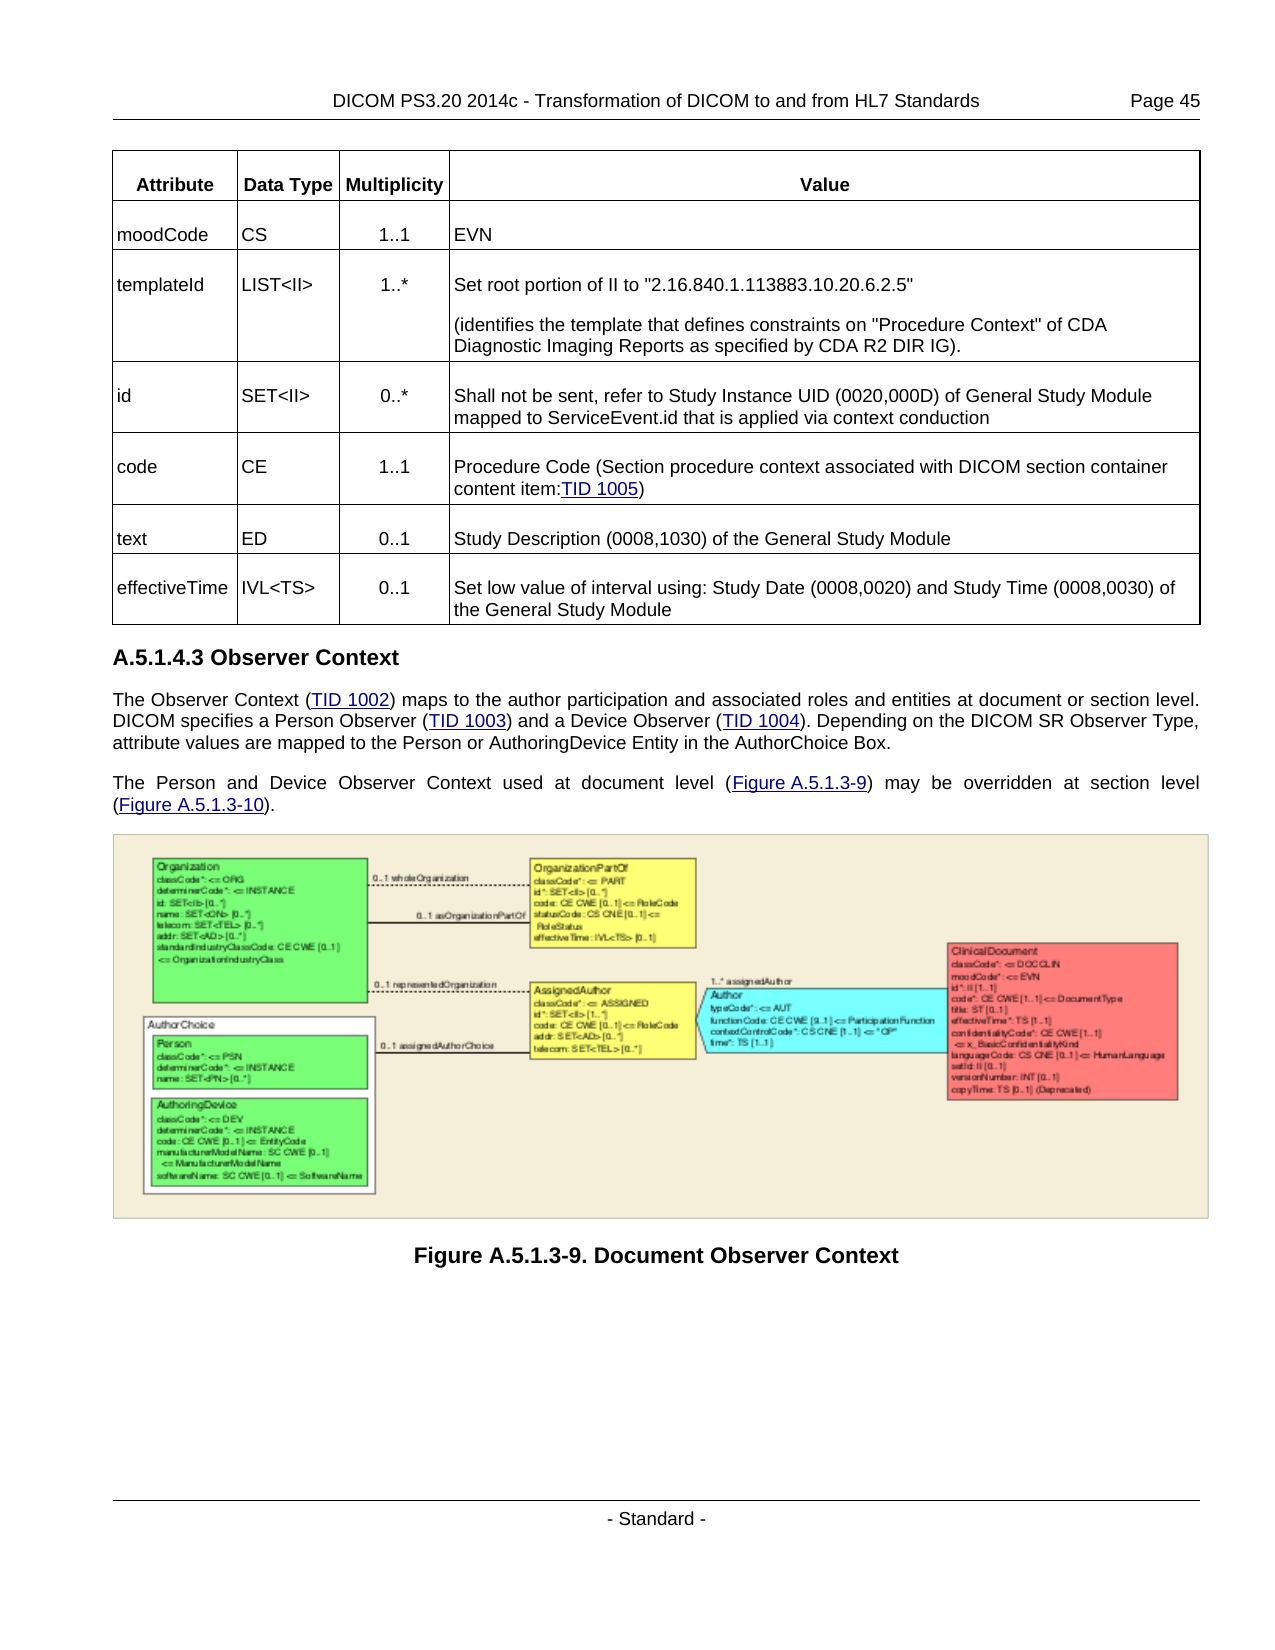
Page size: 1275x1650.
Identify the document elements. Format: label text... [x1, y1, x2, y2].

table_header Data Type [238, 151, 339, 200]
table_cell code [113, 433, 237, 503]
table_header Multiplicity [340, 151, 449, 200]
table_cell text [113, 505, 237, 553]
table_cell 1..* [340, 250, 449, 361]
table_cell effectiveTime [113, 554, 237, 624]
table_cell Set low value of interval using: Study Date (0008,0020) and Study Time (0008,0030) of the General Study Module [450, 554, 1199, 624]
table_cell Study Description (0008,1030) of the General Study Module [450, 505, 1199, 553]
table_cell moodCode [113, 201, 237, 249]
text A.5.1.4.3 Observer Context [112, 644, 1200, 670]
text The Observer Context (TID 1002) maps to the author participation and associated roles and entities at document or section level. DICOM specifies a Person Observer (TID 1003) and a Device Observer (TID 1004). Depending on the DICOM SR Observer Type, attribute values are mapped to the Person or AuthoringDevice Entity in the AuthorChoice Box. [112, 689, 1200, 753]
table_cell ED [238, 505, 339, 553]
table_cell 1..1 [340, 433, 449, 503]
table_cell LIST<II> [238, 250, 339, 361]
text The Person and Device Observer Context used at document level (Figure A.5.1.3-9) may be overridden at section level (Figure A.5.1.3-10). [112, 772, 1200, 815]
table_cell 1..1 [340, 201, 449, 249]
table_cell 0..* [340, 362, 449, 432]
table_header Value [450, 151, 1199, 200]
table_cell 0..1 [340, 505, 449, 553]
text Figure A.5.1.3-9. Document Observer Context [112, 1242, 1200, 1268]
table_cell id [113, 362, 237, 432]
table_cell CS [238, 201, 339, 249]
table_cell IVL<TS> [238, 554, 339, 624]
picture [112, 834, 1210, 1220]
table_cell CE [238, 433, 339, 503]
table_cell 0..1 [340, 554, 449, 624]
table_cell templateId [113, 250, 237, 361]
table_cell Set root portion of II to "2.16.840.1.113883.10.20.6.2.5" (identifies the template that defines constraints on "Procedure Context" of CDA Diagnostic Imaging Reports as specified by CDA R2 DIR IG). [450, 250, 1199, 361]
table_cell Procedure Code (Section procedure context associated with DICOM section container content item:TID 1005) [450, 433, 1199, 503]
table_cell EVN [450, 201, 1199, 249]
table_header Attribute [113, 151, 237, 200]
table_cell SET<II> [238, 362, 339, 432]
table_cell Shall not be sent, refer to Study Instance UID (0020,000D) of General Study Module mapped to ServiceEvent.id that is applied via context conduction [450, 362, 1199, 432]
